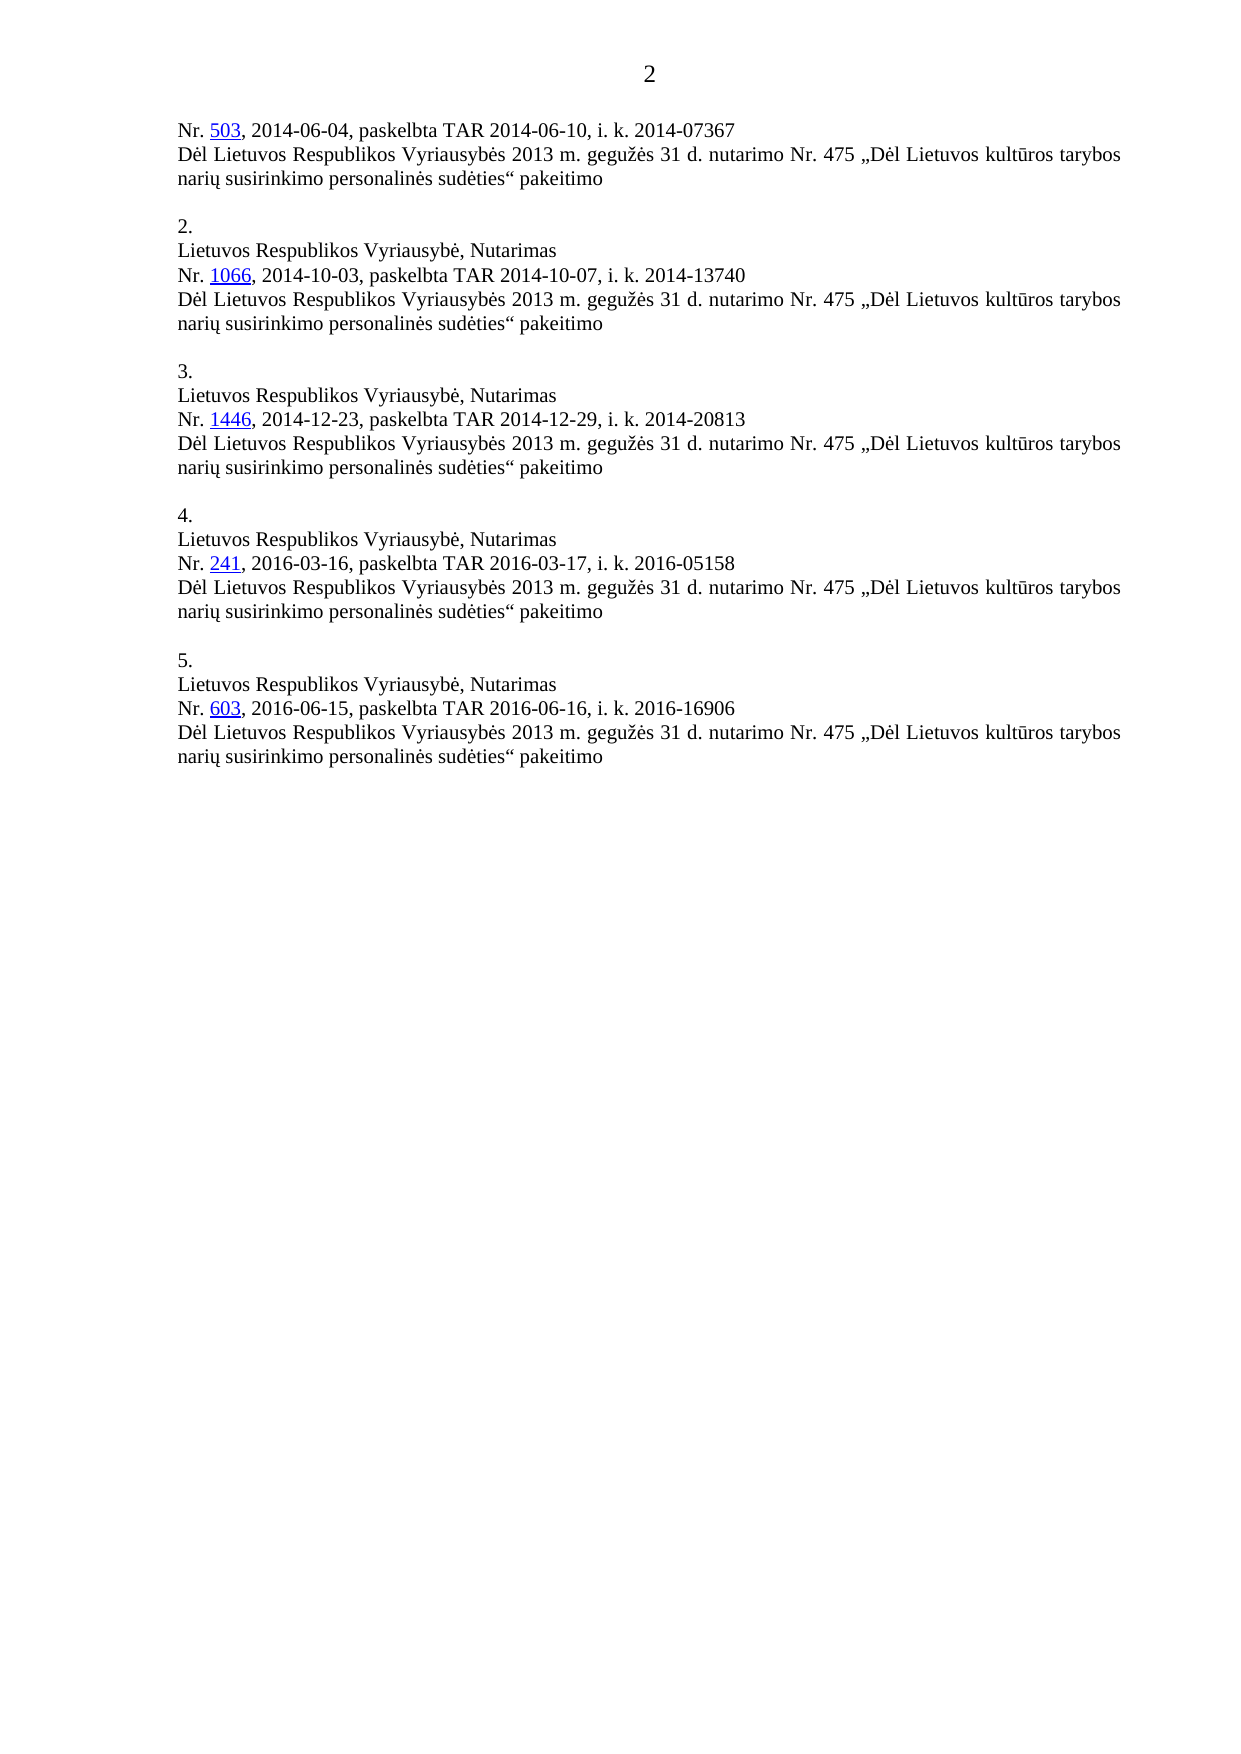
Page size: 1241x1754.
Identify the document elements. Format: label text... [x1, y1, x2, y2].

text Dėl Lietuvos Respublikos Vyriausybės 2013 m. gegužės 31 d. nutarimo Nr. 475 „Dėl Lietuvos kultūros tarybos narių susirinkimo personalinės sudėties“ pakeitimo [177, 142, 1122, 190]
text Nr. 603, 2016-06-15, paskelbta TAR 2016-06-16, i. k. 2016-16906 [177, 696, 1122, 720]
text Dėl Lietuvos Respublikos Vyriausybės 2013 m. gegužės 31 d. nutarimo Nr. 475 „Dėl Lietuvos kultūros tarybos narių susirinkimo personalinės sudėties“ pakeitimo [177, 287, 1122, 335]
text Lietuvos Respublikos Vyriausybė, Nutarimas [177, 527, 1122, 551]
text Lietuvos Respublikos Vyriausybė, Nutarimas [177, 383, 1122, 407]
text Dėl Lietuvos Respublikos Vyriausybės 2013 m. gegužės 31 d. nutarimo Nr. 475 „Dėl Lietuvos kultūros tarybos narių susirinkimo personalinės sudėties“ pakeitimo [177, 431, 1122, 479]
text 5. [177, 647, 1122, 672]
text Dėl Lietuvos Respublikos Vyriausybės 2013 m. gegužės 31 d. nutarimo Nr. 475 „Dėl Lietuvos kultūros tarybos narių susirinkimo personalinės sudėties“ pakeitimo [177, 720, 1122, 768]
text 3. [177, 359, 1122, 383]
text 2. [177, 214, 1122, 238]
text Lietuvos Respublikos Vyriausybė, Nutarimas [177, 672, 1122, 696]
text Nr. 503, 2014-06-04, paskelbta TAR 2014-06-10, i. k. 2014-07367 [177, 118, 1122, 142]
text Lietuvos Respublikos Vyriausybė, Nutarimas [177, 238, 1122, 262]
text Dėl Lietuvos Respublikos Vyriausybės 2013 m. gegužės 31 d. nutarimo Nr. 475 „Dėl Lietuvos kultūros tarybos narių susirinkimo personalinės sudėties“ pakeitimo [177, 575, 1122, 623]
text Nr. 241, 2016-03-16, paskelbta TAR 2016-03-17, i. k. 2016-05158 [177, 551, 1122, 575]
text Nr. 1066, 2014-10-03, paskelbta TAR 2014-10-07, i. k. 2014-13740 [177, 262, 1122, 287]
text 4. [177, 503, 1122, 527]
text Nr. 1446, 2014-12-23, paskelbta TAR 2014-12-29, i. k. 2014-20813 [177, 407, 1122, 431]
